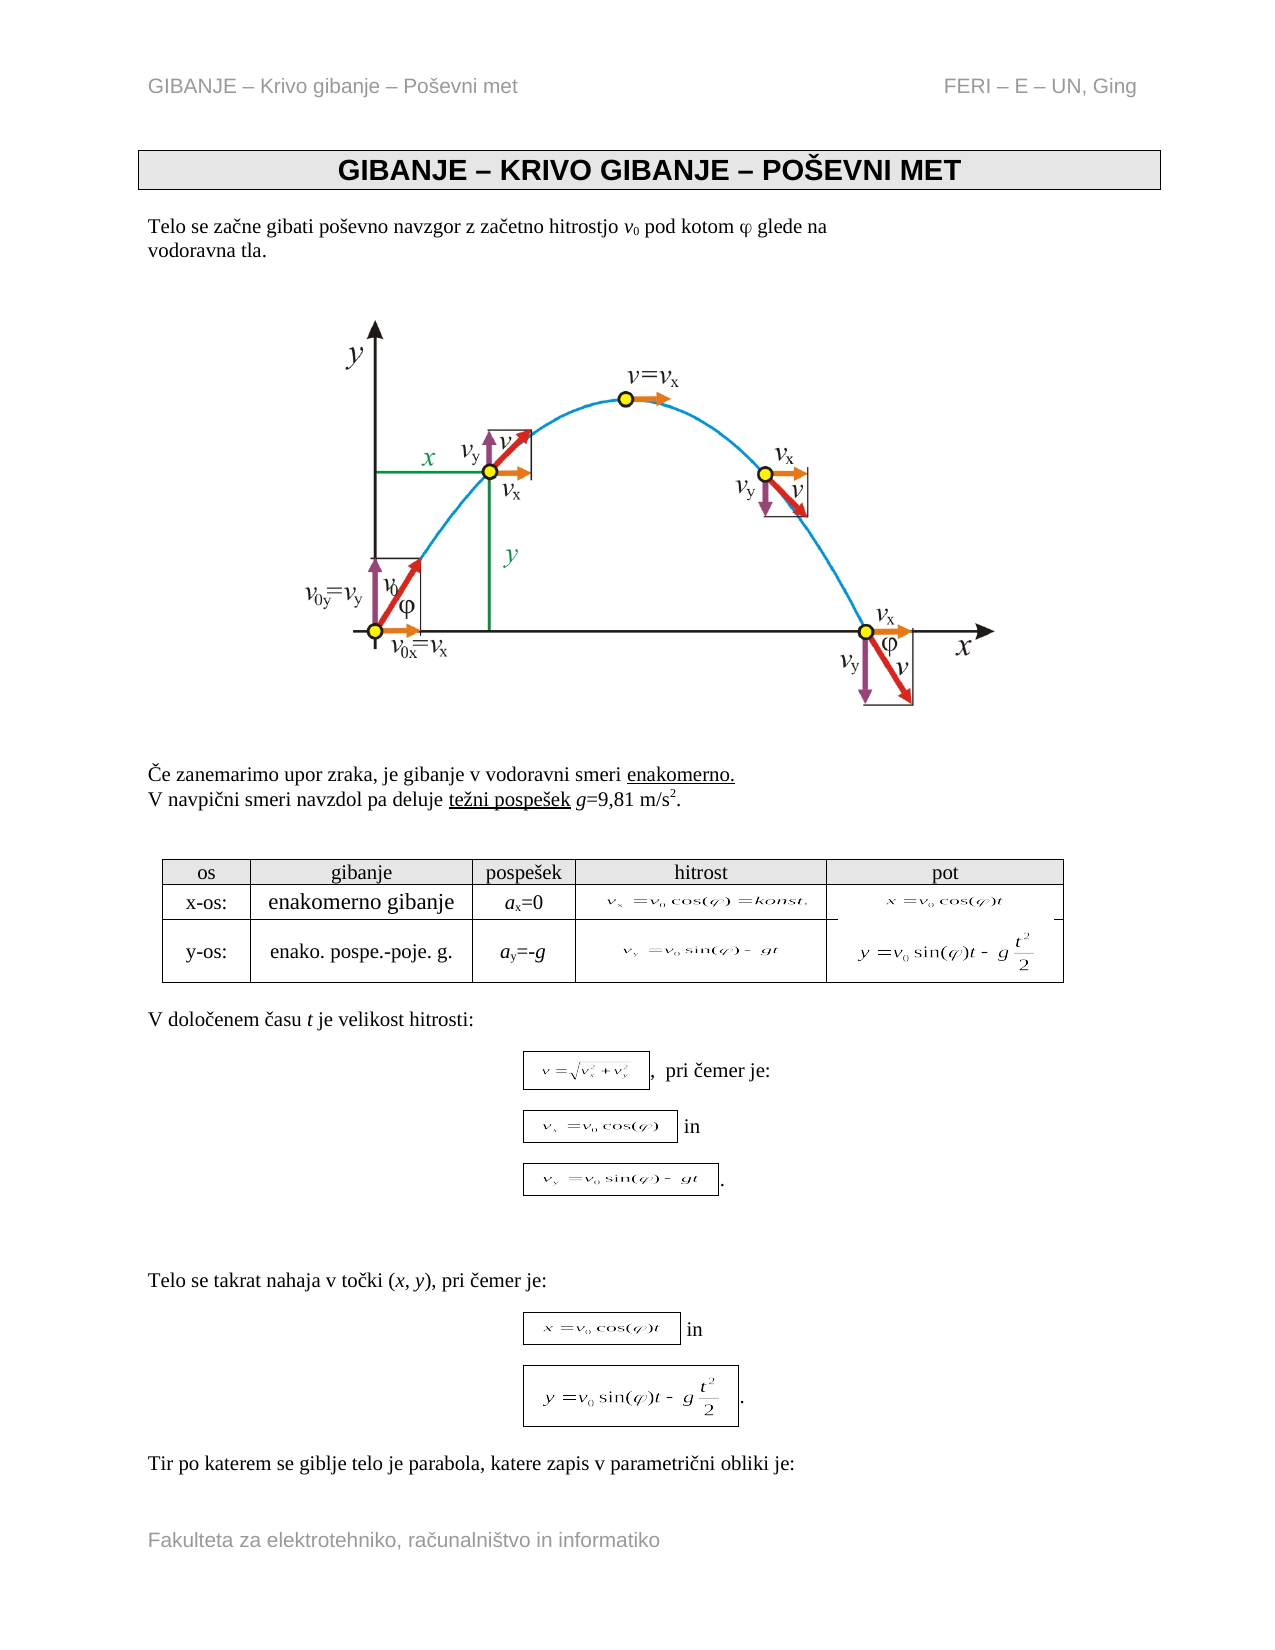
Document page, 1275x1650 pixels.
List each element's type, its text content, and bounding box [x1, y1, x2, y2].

table_cell [576, 920, 826, 982]
text Če zanemarimo upor zraka, je gibanje v vodoravni smeri enakomerno. [148, 762, 1152, 786]
text in [678, 1109, 1152, 1143]
table_header pot [827, 860, 1063, 884]
text V določenem času t je velikost hitrosti: [148, 1007, 1152, 1031]
text Tir po katerem se giblje telo je parabola, katere zapis v parametrični obliki je: [148, 1451, 1152, 1475]
table_cell [827, 920, 1063, 982]
text Telo se začne gibati poševno navzgor z začetno hitrostjo v0 pod kotom  glede na vodoravna tla. [148, 214, 1152, 262]
text [524, 1052, 649, 1089]
table_cell [827, 885, 1063, 918]
text , pri čemer je: [650, 1051, 1152, 1090]
text . [739, 1364, 1152, 1427]
table_header os [163, 860, 250, 884]
table_header hitrost [576, 860, 826, 884]
table_cell ax=0 [473, 885, 575, 918]
text [448, 1162, 718, 1196]
table_cell y-os: [163, 920, 250, 982]
table_cell [576, 885, 826, 918]
table_cell x-os: [163, 885, 250, 918]
text GIBANJE – KRIVO GIBANJE – POŠEVNI MET [139, 151, 1160, 189]
text [448, 1364, 738, 1427]
table_header gibanje [251, 860, 472, 884]
table_cell ay=-g [473, 920, 575, 982]
text V navpični smeri navzdol pa deluje težni pospešek g=9,81 m/s2. [148, 786, 1152, 811]
text in [681, 1312, 1152, 1345]
text [448, 1312, 523, 1345]
text [524, 1313, 680, 1344]
text . [719, 1162, 1152, 1196]
table_header pospešek [473, 860, 575, 884]
text [448, 1109, 677, 1143]
table_cell enako. pospe.-poje. g. [251, 920, 472, 982]
text Telo se takrat nahaja v točki (x, y), pri čemer je: [148, 1268, 1152, 1292]
table_cell enakomerno gibanje [251, 885, 472, 918]
picture [305, 319, 995, 706]
text [448, 1051, 523, 1090]
